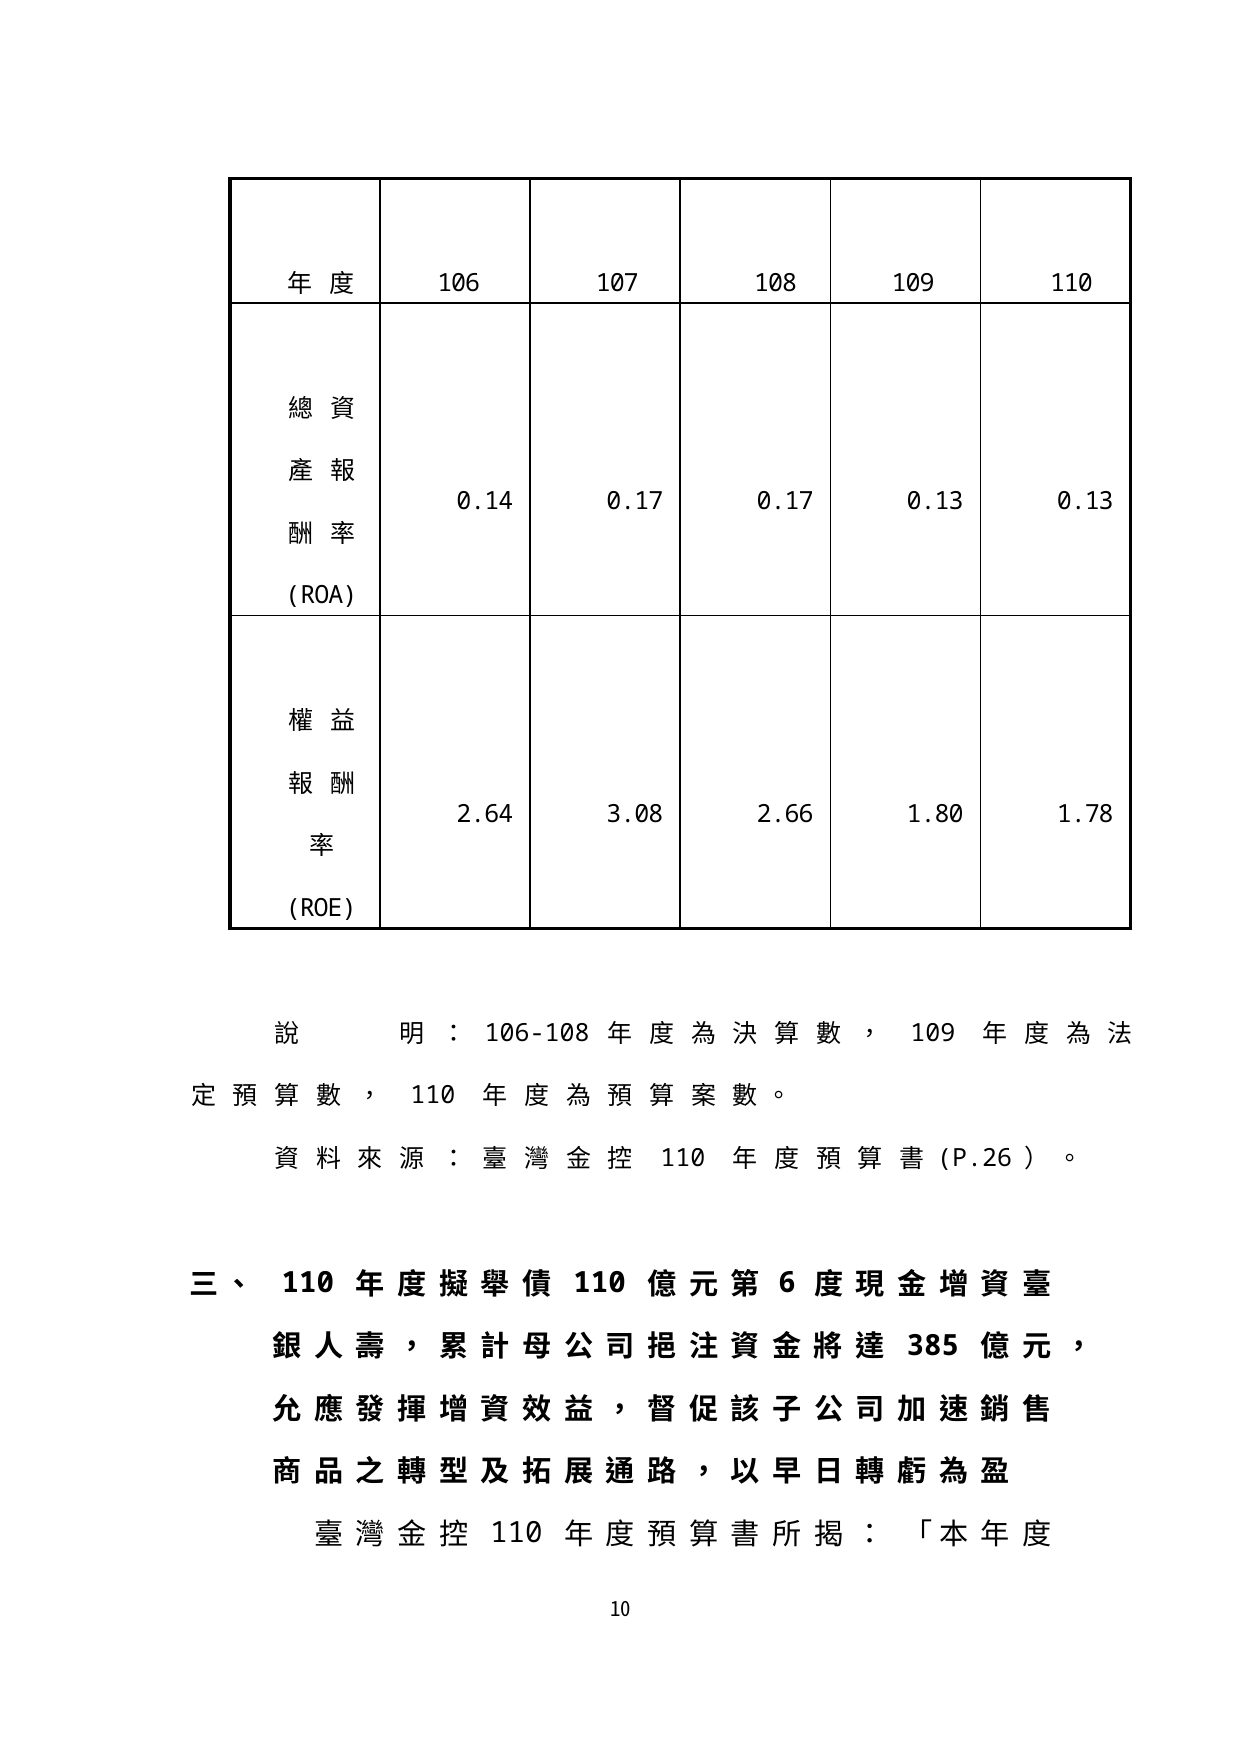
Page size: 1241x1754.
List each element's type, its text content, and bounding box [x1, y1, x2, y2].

text 說 明：106-108年度為決算數，109年度為法定預算數，110年度為預算案數。 [174, 990, 1152, 1115]
table_header 108 [681, 180, 830, 302]
table_cell 1.80 [831, 616, 980, 927]
table_cell 2.66 [681, 616, 830, 927]
table_cell 總資產報酬率(ROA) [232, 304, 379, 615]
table_cell 2.64 [381, 616, 529, 927]
table_header 106 [381, 180, 529, 302]
table_cell 0.13 [981, 304, 1129, 615]
table_cell 3.08 [531, 616, 679, 927]
table_header 年度 [232, 180, 379, 302]
table_header 109 [831, 180, 980, 302]
table_cell 0.13 [831, 304, 980, 615]
table_cell 1.78 [981, 616, 1129, 927]
table_header 110 [981, 180, 1129, 302]
table_cell 0.14 [381, 304, 529, 615]
table_cell 權益報酬率(ROE) [232, 616, 379, 927]
table_cell 0.17 [531, 304, 679, 615]
text 資料來源：臺灣金控110年度預算書(P.26）。 [174, 1115, 1152, 1177]
text 臺灣金控110年度預算書所揭：「本年度 [242, 1490, 1058, 1552]
table_cell 0.17 [681, 304, 830, 615]
table_header 107 [531, 180, 679, 302]
text 三、110年度擬舉債110億元第6度現金增資臺銀人壽，累計母公司挹注資金將達385億元，允應發揮增資效益，督促該子公司加速銷售商品之轉型及拓展通路，以早日轉虧為盈 [183, 1240, 1058, 1490]
